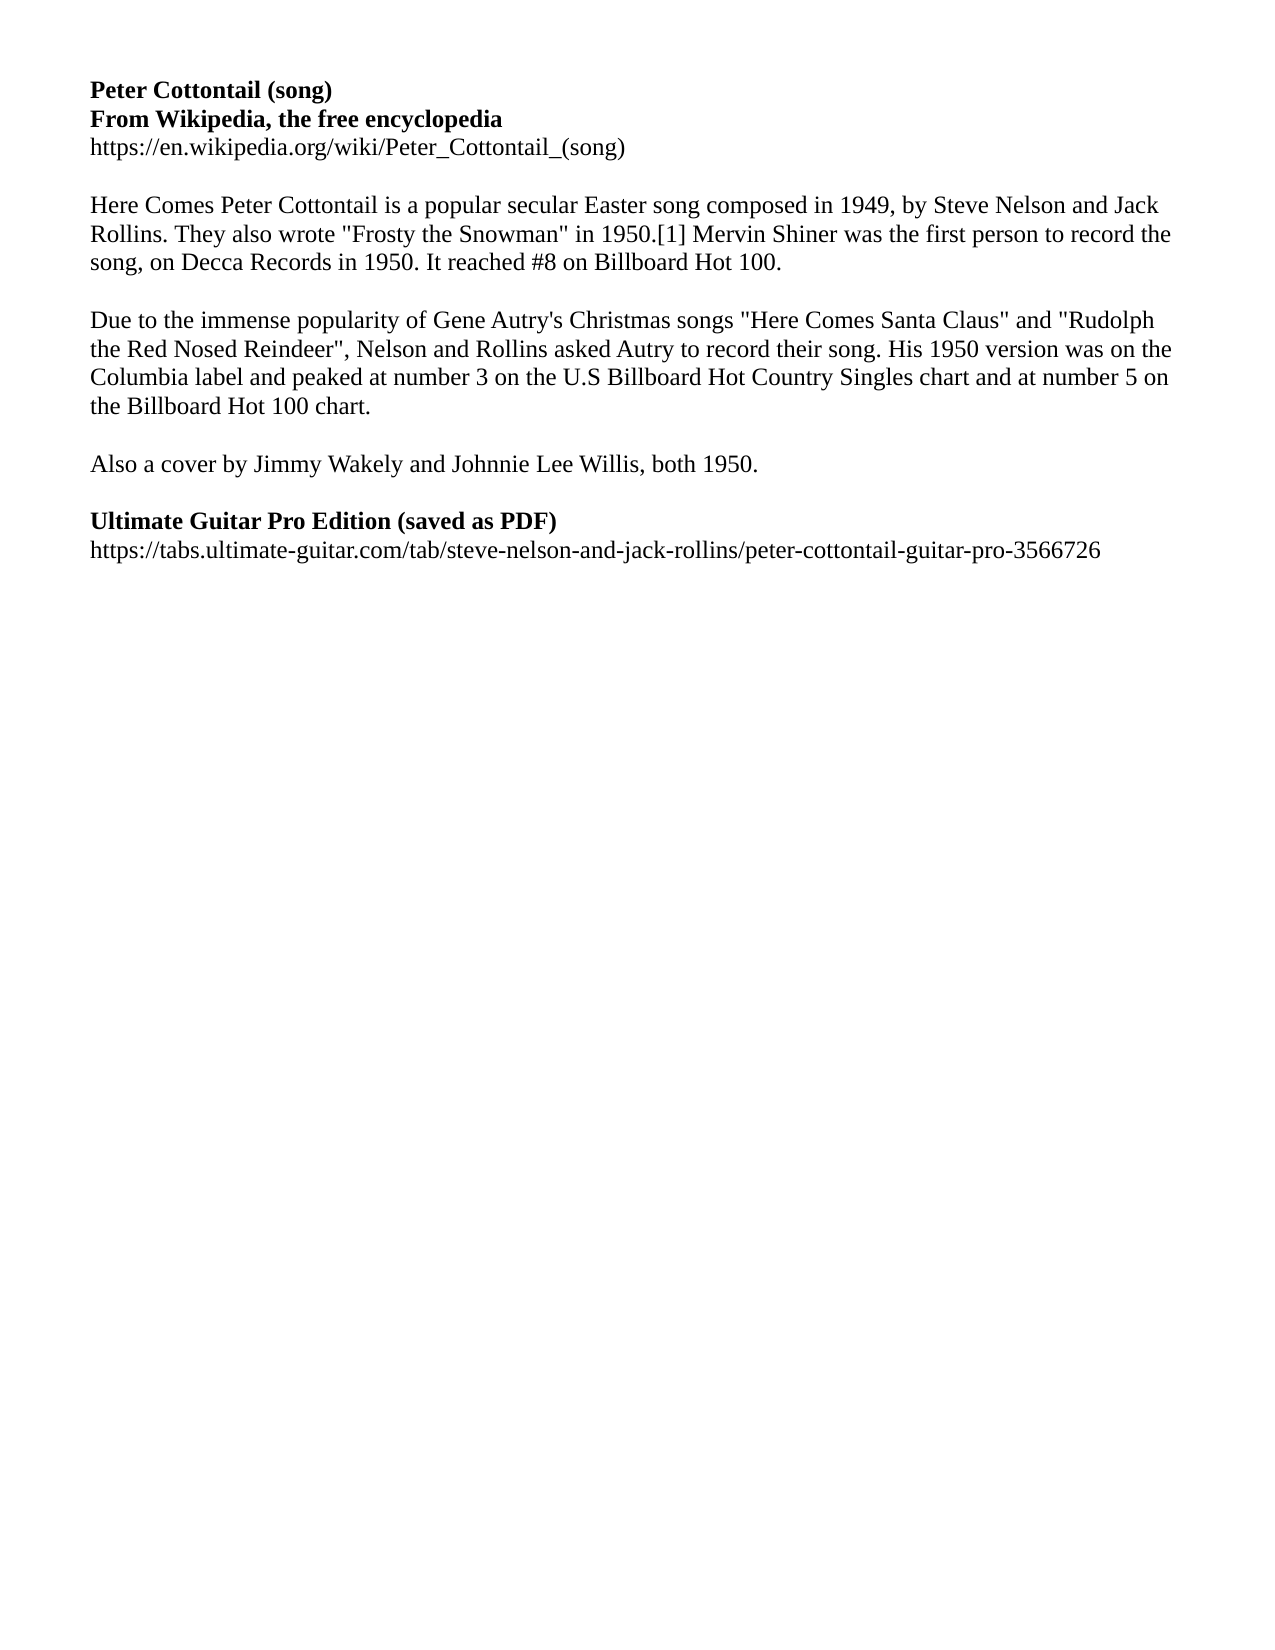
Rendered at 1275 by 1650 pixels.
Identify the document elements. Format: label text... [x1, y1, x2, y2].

text Ultimate Guitar Pro Edition (saved as PDF) [90, 506, 1185, 535]
text Due to the immense popularity of Gene Autry's Christmas songs "Here Comes Santa Claus" and "Rudolph the Red Nosed Reindeer", Nelson and Rollins asked Autry to record their song. His 1950 version was on the Columbia label and peaked at number 3 on the U.S Billboard Hot Country Singles chart and at number 5 on the Billboard Hot 100 chart. [90, 305, 1185, 420]
text https://tabs.ultimate-guitar.com/tab/steve-nelson-and-jack-rollins/peter-cottontail-guitar-pro-3566726 [90, 535, 1185, 564]
text Also a cover by Jimmy Wakely and Johnnie Lee Willis, both 1950. [90, 449, 1185, 477]
text Here Comes Peter Cottontail is a popular secular Easter song composed in 1949, by Steve Nelson and Jack Rollins. They also wrote "Frosty the Snowman" in 1950.[1] Mervin Shiner was the first person to record the song, on Decca Records in 1950. It reached #8 on Billboard Hot 100. [90, 190, 1185, 276]
text Peter Cottontail (song) [90, 75, 1185, 104]
text From Wikipedia, the free encyclopedia [90, 104, 1185, 132]
text https://en.wikipedia.org/wiki/Peter_Cottontail_(song) [90, 132, 1185, 161]
